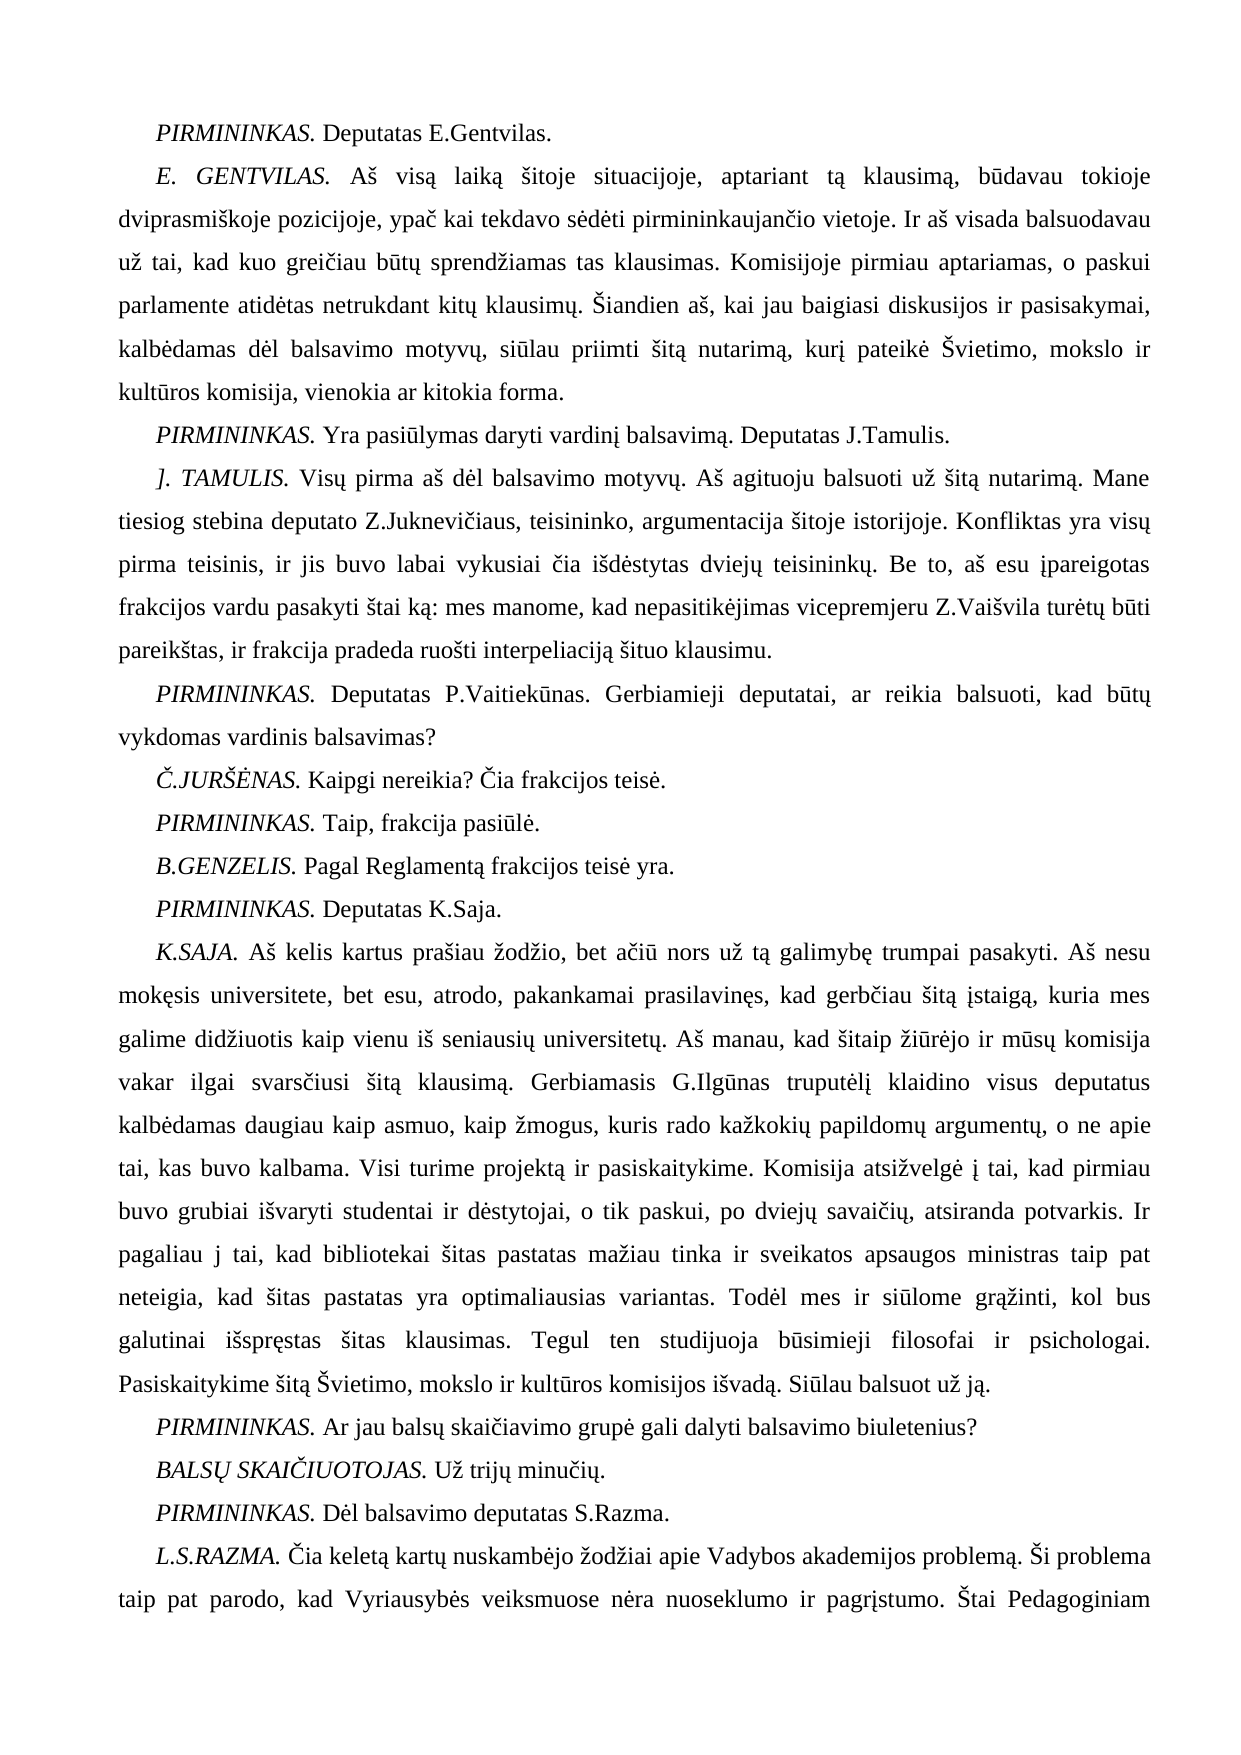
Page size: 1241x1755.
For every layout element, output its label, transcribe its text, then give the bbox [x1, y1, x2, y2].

text K.SAJA. Aš kelis kartus prašiau žodžio, bet ačiū nors už tą galimybę trumpai pasakyti. Aš nesu mokęsis universitete, bet esu, atrodo, pakankamai prasilavinęs, kad gerbčiau šitą įstaigą, kuria mes galime didžiuotis kaip vienu iš seniausių universitetų. Aš manau, kad šitaip žiūrėjo ir mūsų komisija vakar ilgai svarsčiusi šitą klausimą. Gerbiamasis G.Ilgūnas truputėlį klaidino visus deputatus kalbėdamas daugiau kaip asmuo, kaip žmogus, kuris rado kažkokių papildomų argumentų, o ne apie tai, kas buvo kalbama. Visi turime projektą ir pasiskaitykime. Komisija atsižvelgė į tai, kad pirmiau buvo grubiai išvaryti studentai ir dėstytojai, o tik paskui, po dviejų savaičių, atsiranda potvarkis. Ir pagaliau j tai, kad bibliotekai šitas pastatas mažiau tinka ir sveikatos apsaugos ministras taip pat neteigia, kad šitas pastatas yra optimaliausias variantas. Todėl mes ir siūlome grąžinti, kol bus galutinai išspręstas šitas klausimas. Tegul ten studijuoja būsimieji filosofai ir psichologai. Pasiskaitykime šitą Švietimo, mokslo ir kultūros komisijos išvadą. Siūlau balsuot už ją. [118, 937, 1152, 1397]
text Č.JURŠĖNAS. Kaipgi nereikia? Čia frakcijos teisė. [118, 765, 1152, 794]
text PIRMININKAS. Dėl balsavimo deputatas S.Razma. [118, 1498, 1152, 1527]
text E. GENTVILAS. Aš visą laiką šitoje situacijoje, aptariant tą klausimą, būdavau tokioje dviprasmiškoje pozicijoje, ypač kai tekdavo sėdėti pirmininkaujančio vietoje. Ir aš visada balsuodavau už tai, kad kuo greičiau būtų sprendžiamas tas klausimas. Komisijoje pirmiau aptariamas, o paskui parlamente atidėtas netrukdant kitų klausimų. Šiandien aš, kai jau baigiasi diskusijos ir pasisakymai, kalbėdamas dėl balsavimo motyvų, siūlau priimti šitą nutarimą, kurį pateikė Švietimo, mokslo ir kultūros komisija, vienokia ar kitokia forma. [118, 161, 1152, 406]
text B.GENZELIS. Pagal Reglamentą frakcijos teisė yra. [118, 851, 1152, 880]
text PIRMININKAS. Deputatas K.Saja. [118, 894, 1152, 923]
text BALSŲ SKAIČIUOTOJAS. Už trijų minučių. [118, 1455, 1152, 1484]
text PIRMININKAS. Deputatas P.Vaitiekūnas. Gerbiamieji deputatai, ar reikia balsuoti, kad būtų vykdomas vardinis balsavimas? [118, 679, 1152, 751]
text L.S.RAZMA. Čia keletą kartų nuskambėjo žodžiai apie Vadybos akademijos problemą. Ši problema taip pat parodo, kad Vyriausybės veiksmuose nėra nuoseklumo ir pagrįstumo. Štai Pedagoginiam [118, 1541, 1152, 1613]
text PIRMININKAS. Deputatas E.Gentvilas. [118, 118, 1152, 147]
text PIRMININKAS. Yra pasiūlymas daryti vardinį balsavimą. Deputatas J.Tamulis. [118, 420, 1152, 449]
text ]. TAMULIS. Visų pirma aš dėl balsavimo motyvų. Aš agituoju balsuoti už šitą nutarimą. Mane tiesiog stebina deputato Z.Juknevičiaus, teisininko, argumentacija šitoje istorijoje. Konfliktas yra visų pirma teisinis, ir jis buvo labai vykusiai čia išdėstytas dviejų teisininkų. Be to, aš esu įpareigotas frakcijos vardu pasakyti štai ką: mes manome, kad nepasitikėjimas vicepremjeru Z.Vaišvila turėtų būti pareikštas, ir frakcija pradeda ruošti interpeliaciją šituo klausimu. [118, 463, 1152, 664]
text PIRMININKAS. Ar jau balsų skaičiavimo grupė gali dalyti balsavimo biuletenius? [118, 1412, 1152, 1441]
text PIRMININKAS. Taip, frakcija pasiūlė. [118, 808, 1152, 837]
